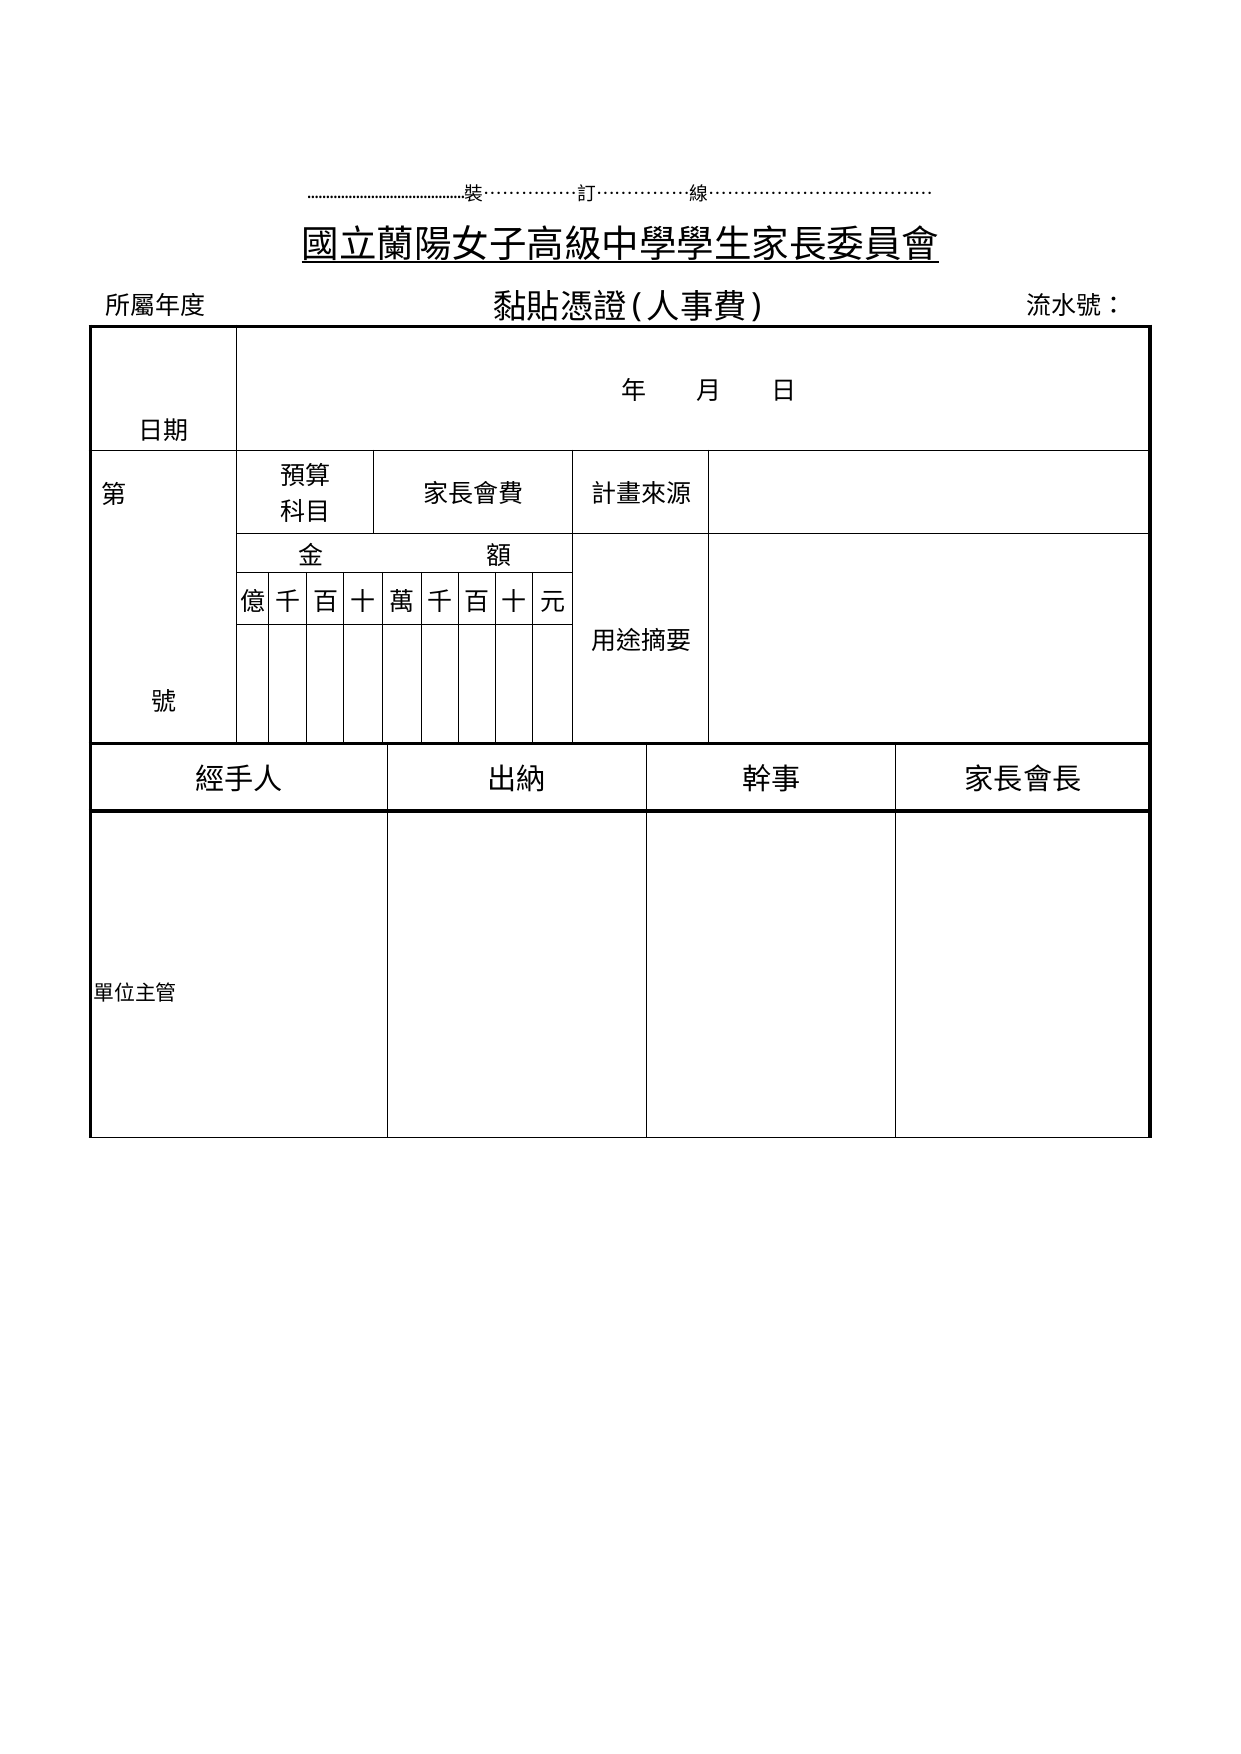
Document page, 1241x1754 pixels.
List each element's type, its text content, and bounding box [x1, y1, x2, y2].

text 所屬年度 黏貼憑證(人事費) 流水號： [106, 262, 1122, 324]
table_cell [459, 625, 495, 742]
text 國立蘭陽女子高級中學學生家長委員會 [118, 199, 1122, 262]
table_cell [383, 625, 421, 742]
table_cell [496, 625, 532, 742]
table_cell 金 額 [237, 534, 572, 572]
table_cell [422, 625, 458, 742]
table_cell [647, 813, 895, 1137]
table_cell 幹事 [647, 745, 895, 809]
table_cell 萬 [383, 573, 421, 624]
table_cell 家長會費 [374, 451, 572, 532]
text ……………………………………裝……………訂……………線……………………………… [118, 137, 1122, 199]
table_cell 家長會長 [896, 745, 1148, 809]
table_cell 百 [459, 573, 495, 624]
table_cell [896, 813, 1148, 1137]
table_cell 十 [496, 573, 532, 624]
table_cell [709, 534, 1148, 742]
table_header 日期 [92, 328, 236, 449]
table_cell [533, 625, 572, 742]
table_cell 經手人 [92, 745, 387, 809]
table_cell 千 [422, 573, 458, 624]
table_cell [388, 813, 646, 1137]
table_cell 億 [237, 573, 268, 624]
table_cell 元 [533, 573, 572, 624]
table_cell 單位主管 [92, 813, 387, 1137]
table_cell [709, 451, 1148, 532]
table_cell [269, 625, 306, 742]
table_cell [344, 625, 382, 742]
table_cell 百 [307, 573, 343, 624]
table_cell 出納 [388, 745, 646, 809]
table_cell 用途摘要 [573, 534, 708, 742]
table_header 年 月 日 [237, 328, 1148, 449]
table_cell 計畫來源 [573, 451, 708, 532]
table_cell 預算 科目 [237, 451, 373, 532]
table_cell 第 號 [92, 451, 236, 742]
table_cell 千 [269, 573, 306, 624]
table_cell [307, 625, 343, 742]
table_cell [237, 625, 268, 742]
table_cell 十 [344, 573, 382, 624]
